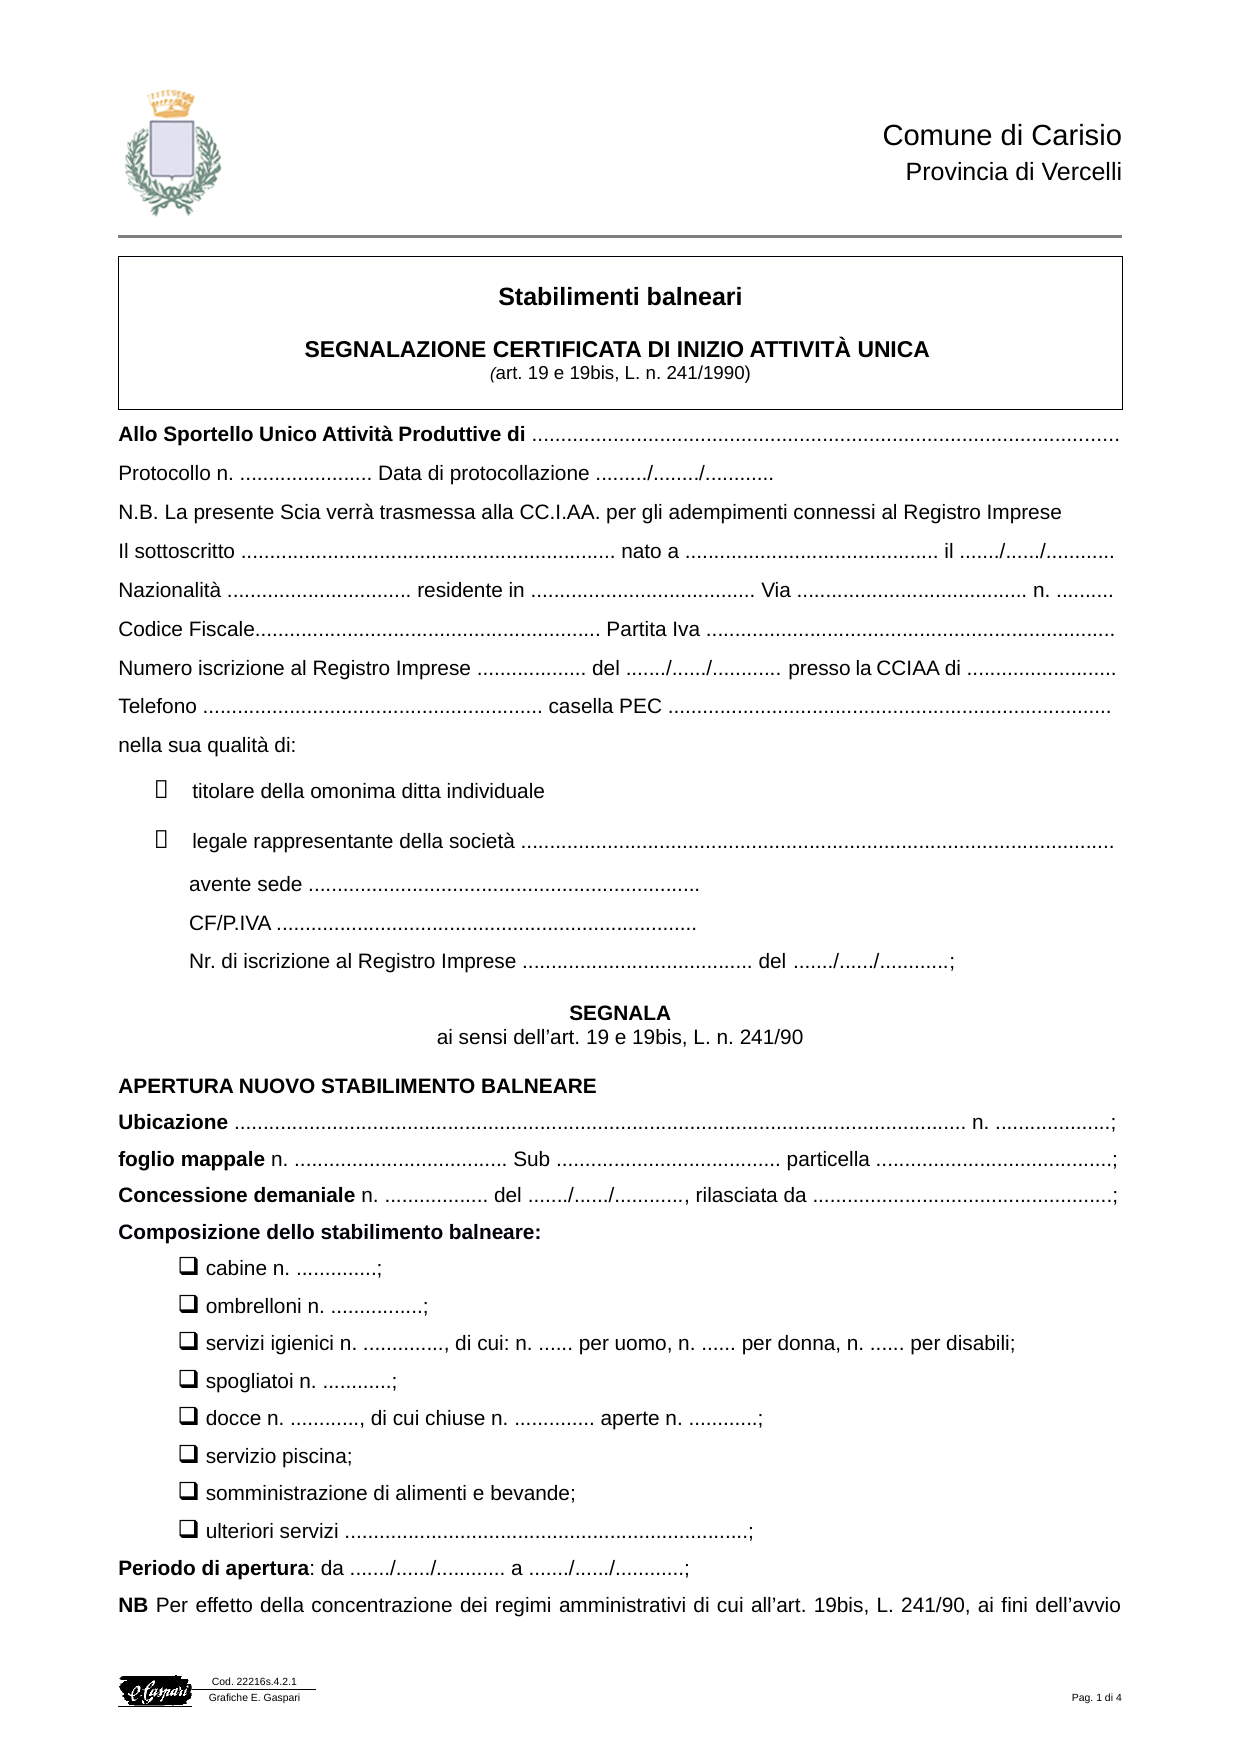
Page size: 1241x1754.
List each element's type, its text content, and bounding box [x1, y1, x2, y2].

text Il sottoscritto ................................................................. nato a ............................................ il ......./....../............ [118, 539, 1122, 563]
text  servizi igienici n. .............., di cui: n. ...... per uomo, n. ...... per donna, n. ...... per disabili; [177, 1331, 1122, 1356]
text Provincia di Vercelli [118, 157, 1122, 185]
text Comune di Carisio [118, 118, 1122, 152]
picture [122, 87, 224, 118]
text  servizio piscina; [177, 1443, 1122, 1468]
text  legale rappresentante della società ....................................................................................................... [153, 822, 1122, 856]
text N.B. La presente Scia verrà trasmessa alla CC.I.AA. per gli adempimenti connessi al Registro Imprese [118, 500, 1122, 524]
text Allo Sportello Unico Attività Produttive di [118, 422, 1122, 446]
picture [122, 185, 224, 219]
picture [122, 152, 224, 157]
text avente sede .................................................................... [189, 872, 1122, 896]
text  ulteriori servizi ......................................................................; [177, 1518, 1122, 1543]
text Codice Fiscale............................................................ Partita Iva ....................................................................... [118, 616, 1122, 640]
text CF/P.IVA ......................................................................... [189, 911, 1122, 934]
text Protocollo n. ....................... Data di protocollazione ........./......../............ [118, 461, 1122, 485]
text ai sensi dell’art. 19 e 19bis, L. n. 241/90 [118, 1025, 1122, 1049]
text nella sua qualità di: [118, 733, 1122, 757]
text  cabine n. ..............; [177, 1256, 1122, 1281]
text  spogliatoi n. ............; [177, 1368, 1122, 1393]
picture [118, 1674, 192, 1706]
text SEGNALA [118, 1001, 1122, 1025]
text  titolare della omonima ditta individuale [153, 772, 1122, 806]
text Nazionalità ................................ residente in ....................................... Via ........................................ n. .......... [118, 578, 1122, 602]
text APERTURA NUOVO STABILIMENTO BALNEARE [118, 1074, 1122, 1098]
text Nr. di iscrizione al Registro Imprese ........................................ del ......./....../............; [189, 949, 1122, 973]
text Telefono ........................................................... casella PEC ............................................................................. [118, 694, 1122, 718]
text NB Per effetto della concentrazione dei regimi amministrativi di cui all’art. 19bis, L. 241/90, ai fini dell’avvio [118, 1592, 1122, 1616]
text  somministrazione di alimenti e bevande; [177, 1481, 1122, 1506]
text Ubicazione ............................................................................................................................... n. ....................; [118, 1110, 1122, 1134]
text Concessione demaniale n. .................. del ......./....../............, rilasciata da ....................................................; [118, 1183, 1122, 1207]
table_header Stabilimenti balneari SEGNALAZIONE CERTIFICATA DI INIZIO ATTIVITÀ UNICA (art. 19 e 19bis, L. n. 241/1990) [119, 257, 1122, 409]
text Periodo di apertura: da ......./....../............ a ......./....../............; [118, 1556, 1122, 1580]
text Composizione dello stabilimento balneare: [118, 1219, 1122, 1243]
text  docce n. ............, di cui chiuse n. .............. aperte n. ............; [177, 1406, 1122, 1431]
text Numero iscrizione al Registro Imprese ................... del ......./....../............ presso la CCIAA di .......................... [118, 655, 1122, 679]
text  ombrelloni n. ................; [177, 1293, 1122, 1318]
text foglio mappale n. ..................................... Sub ....................................... particella .........................................; [118, 1147, 1122, 1171]
